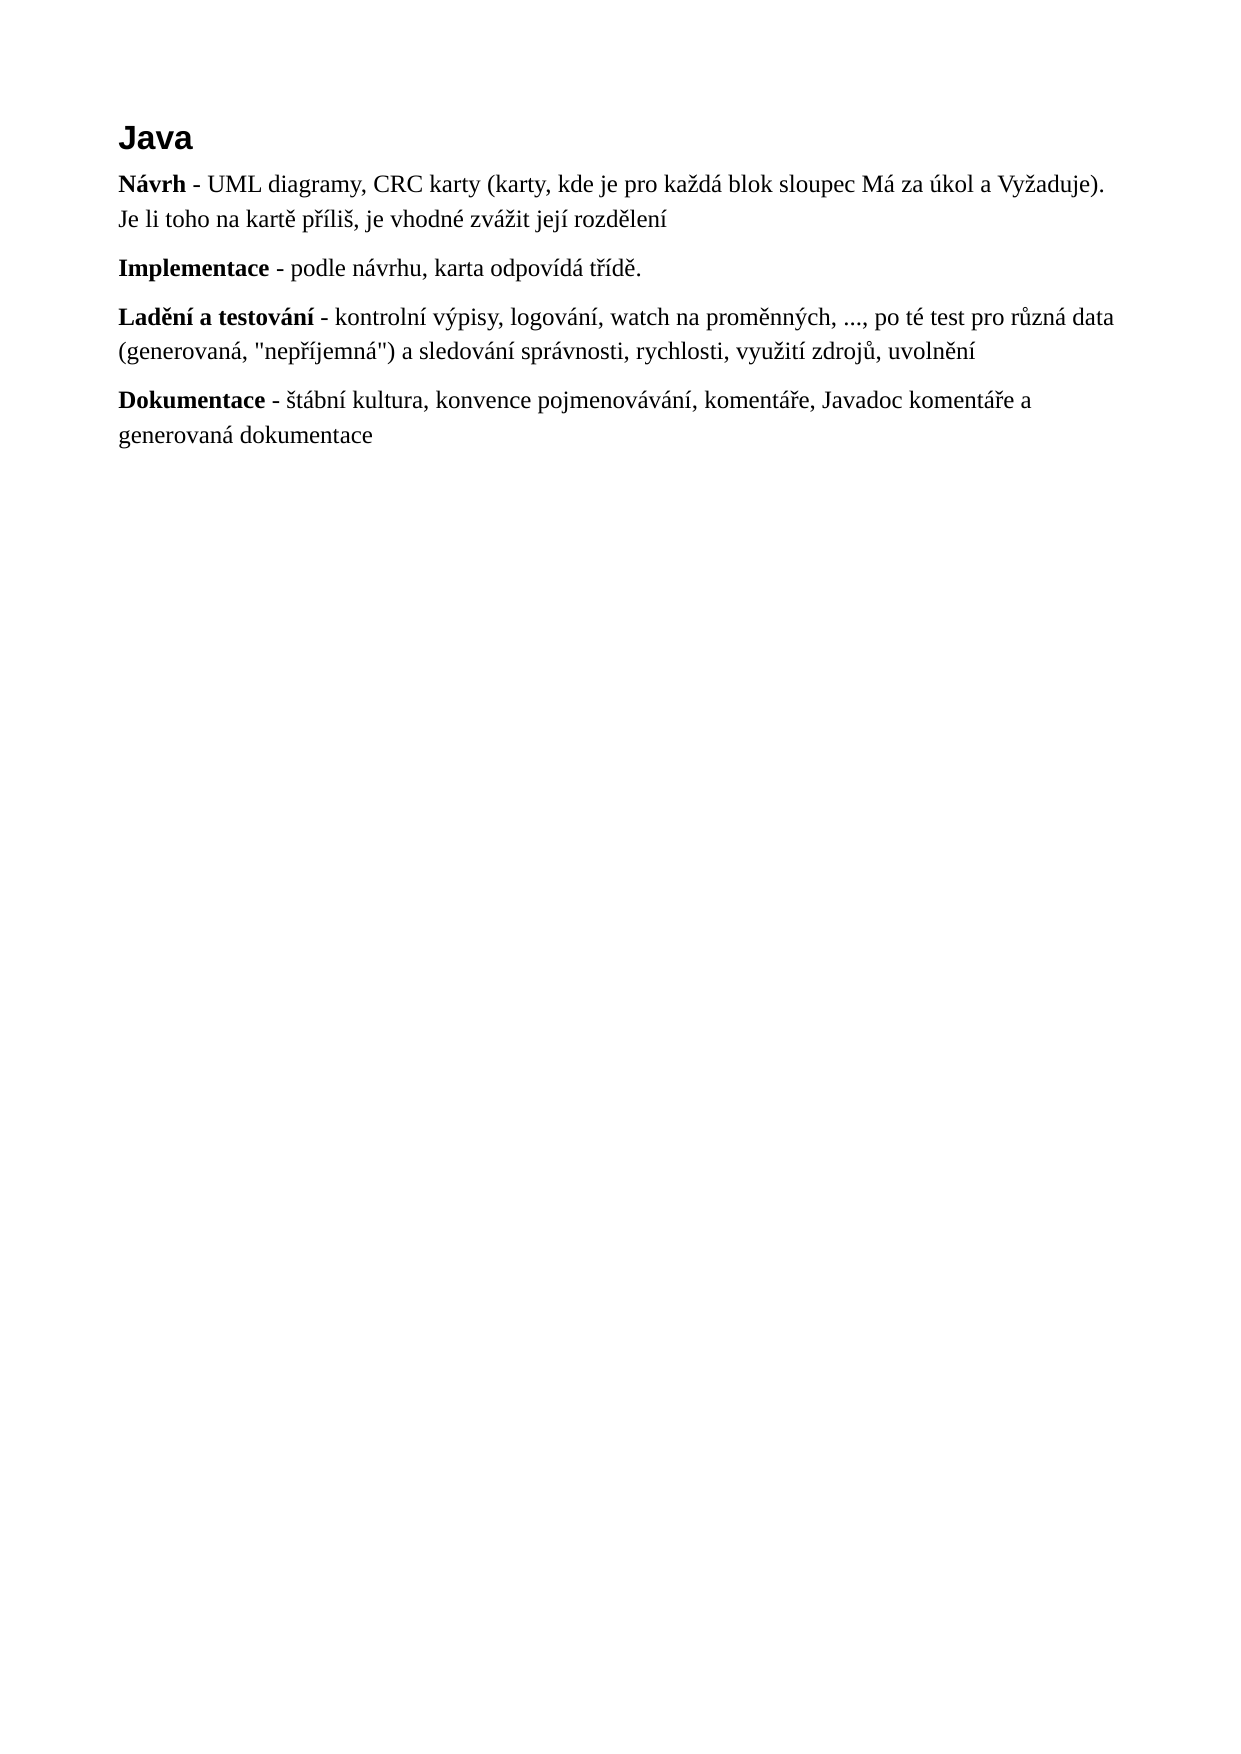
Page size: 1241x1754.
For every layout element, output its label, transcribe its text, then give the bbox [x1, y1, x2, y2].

text Implementace - podle návrhu, karta odpovídá třídě. [118, 253, 1122, 282]
text Dokumentace - štábní kultura, konvence pojmenovávání, komentáře, Javadoc komentáře a generovaná dokumentace [118, 385, 1122, 449]
text Návrh - UML diagramy, CRC karty (karty, kde je pro každá blok sloupec Má za úkol a Vyžaduje). Je li toho na kartě příliš, je vhodné zvážit její rozdělení [118, 169, 1122, 232]
subtitle Java [118, 118, 1122, 157]
text Ladění a testování - kontrolní výpisy, logování, watch na proměnných, ..., po té test pro různá data (generovaná, "nepříjemná") a sledování správnosti, rychlosti, využití zdrojů, uvolnění [118, 302, 1122, 365]
